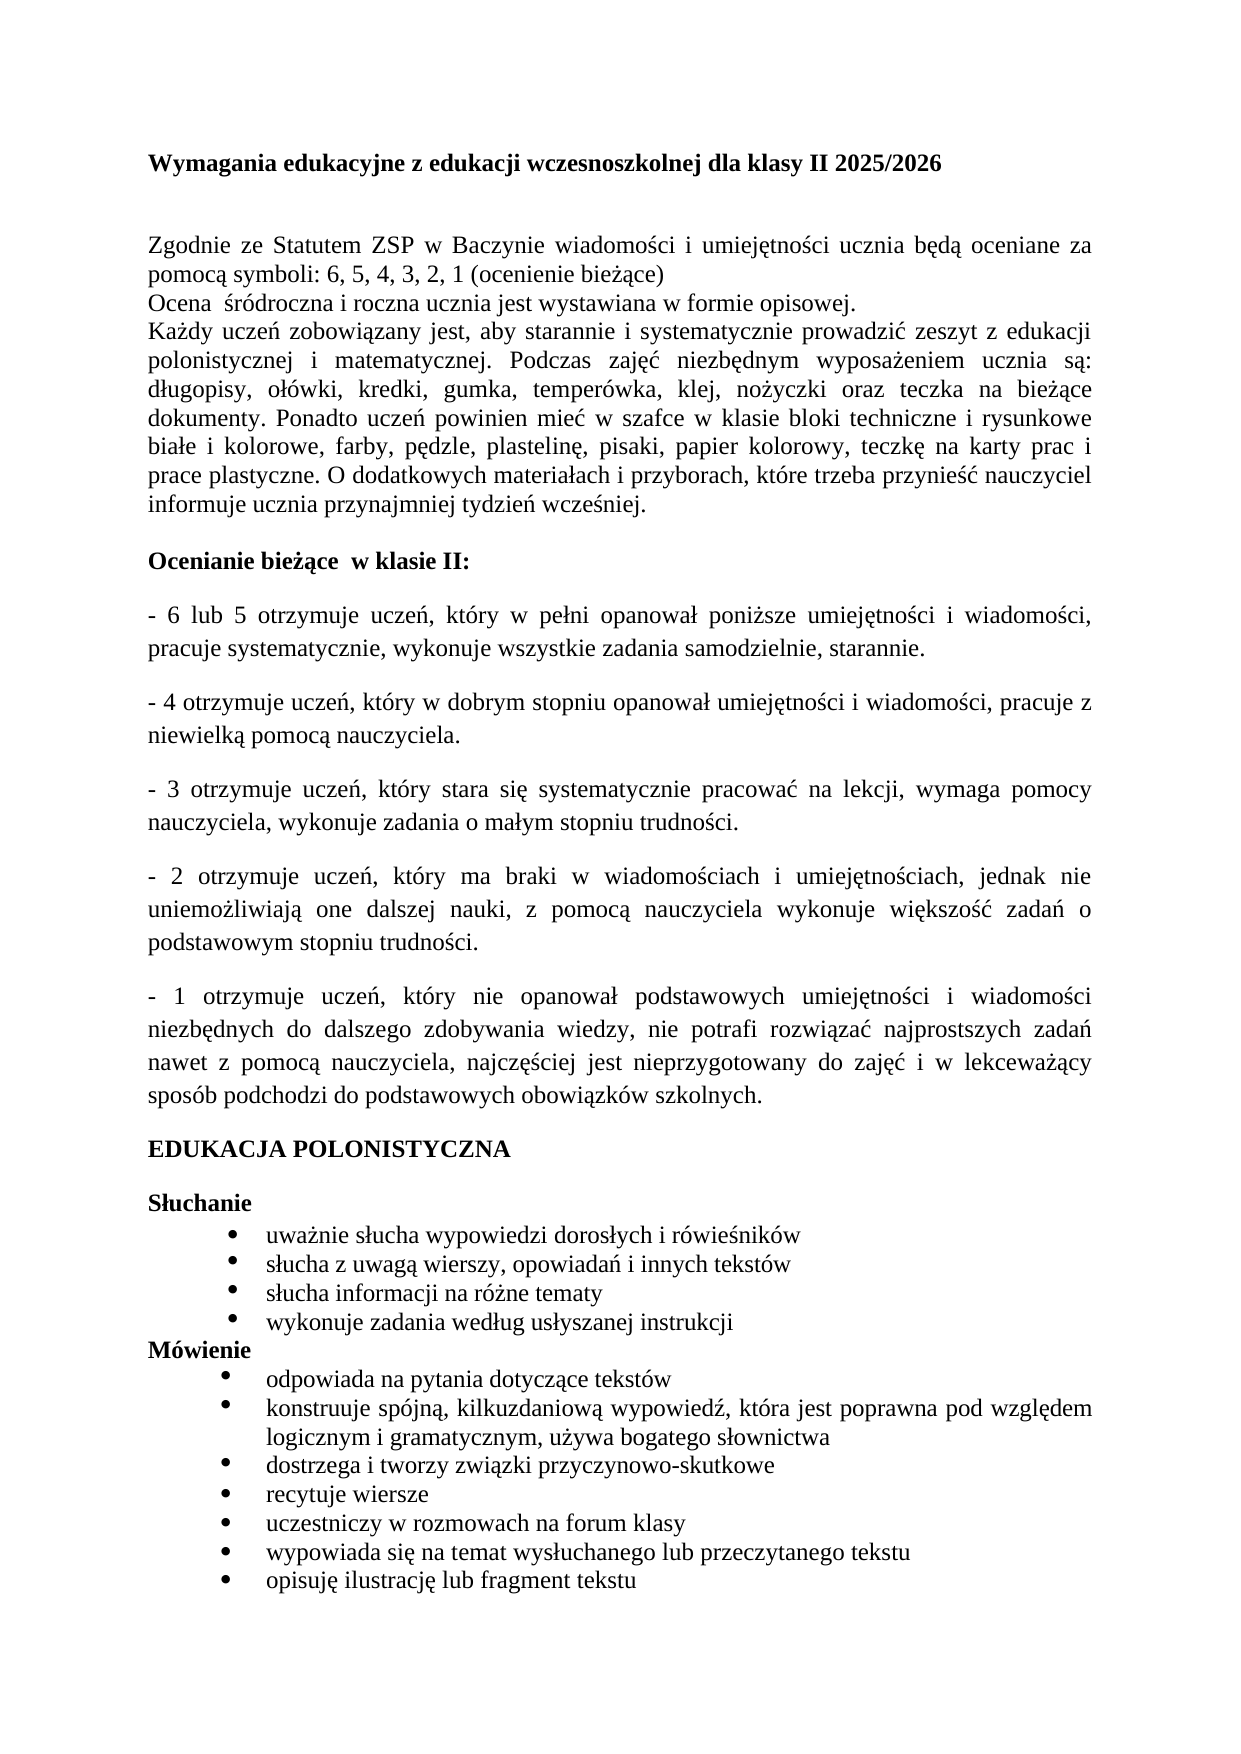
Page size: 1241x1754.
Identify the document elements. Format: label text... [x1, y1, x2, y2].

list opisuję ilustrację lub fragment tekstu [221, 1566, 1093, 1594]
list wypowiada się na temat wysłuchanego lub przeczytanego tekstu [221, 1537, 1093, 1566]
list Mówienie [148, 1336, 1093, 1364]
text - 1 otrzymuje uczeń, który nie opanował podstawowych umiejętności i wiadomości niezbędnych do dalszego zdobywania wiedzy, nie potrafi rozwiązać najprostszych zadań nawet z pomocą nauczyciela, najczęściej jest nieprzygotowany do zajęć i w lekceważący sposób podchodzi do podstawowych obowiązków szkolnych. [148, 981, 1093, 1109]
text Zgodnie ze Statutem ZSP w Baczynie wiadomości i umiejętności ucznia będą oceniane za pomocą symboli: 6, 5, 4, 3, 2, 1 (ocenienie bieżące) [148, 230, 1093, 288]
list słucha z uwagą wierszy, opowiadań i innych tekstów [228, 1249, 1093, 1278]
text - 4 otrzymuje uczeń, który w dobrym stopniu opanował umiejętności i wiadomości, pracuje z niewielką pomocą nauczyciela. [148, 687, 1093, 749]
text EDUKACJA POLONISTYCZNA [148, 1134, 1093, 1162]
text - 3 otrzymuje uczeń, który stara się systematycznie pracować na lekcji, wymaga pomocy nauczyciela, wykonuje zadania o małym stopniu trudności. [148, 774, 1093, 836]
list uważnie słucha wypowiedzi dorosłych i rówieśników [228, 1221, 1093, 1249]
list konstruuje spójną, kilkuzdaniową wypowiedź, która jest poprawna pod względem logicznym i gramatycznym, używa bogatego słownictwa [221, 1393, 1093, 1451]
text - 6 lub 5 otrzymuje uczeń, który w pełni opanował poniższe umiejętności i wiadomości, pracuje systematycznie, wykonuje wszystkie zadania samodzielnie, starannie. [148, 600, 1093, 662]
text - 2 otrzymuje uczeń, który ma braki w wiadomościach i umiejętnościach, jednak nie uniemożliwiają one dalszej nauki, z pomocą nauczyciela wykonuje większość zadań o podstawowym stopniu trudności. [148, 861, 1093, 956]
list recytuje wiersze [221, 1479, 1093, 1508]
text Słuchanie [148, 1188, 1093, 1216]
list słucha informacji na różne tematy [228, 1278, 1093, 1307]
list dostrzega i tworzy związki przyczynowo-skutkowe [221, 1451, 1093, 1479]
text Wymagania edukacyjne z edukacji wczesnoszkolnej dla klasy II 2025/2026 [148, 148, 1093, 176]
text Każdy uczeń zobowiązany jest, aby starannie i systematycznie prowadzić zeszyt z edukacji polonistycznej i matematycznej. Podczas zajęć niezbędnym wyposażeniem ucznia są: długopisy, ołówki, kredki, gumka, temperówka, klej, nożyczki oraz teczka na bieżące dokumenty. Ponadto uczeń powinien mieć w szafce w klasie bloki techniczne i rysunkowe białe i kolorowe, farby, pędzle, plastelinę, pisaki, papier kolorowy, teczkę na karty prac i prace plastyczne. O dodatkowych materiałach i przyborach, które trzeba przynieść nauczyciel informuje ucznia przynajmniej tydzień wcześniej. [148, 316, 1093, 518]
list odpowiada na pytania dotyczące tekstów [221, 1364, 1093, 1393]
text Ocena śródroczna i roczna ucznia jest wystawiana w formie opisowej. [148, 288, 1093, 316]
text Ocenianie bieżące w klasie II: [148, 546, 1093, 575]
list wykonuje zadania według usłyszanej instrukcji [228, 1307, 1093, 1336]
list uczestniczy w rozmowach na forum klasy [221, 1508, 1093, 1537]
